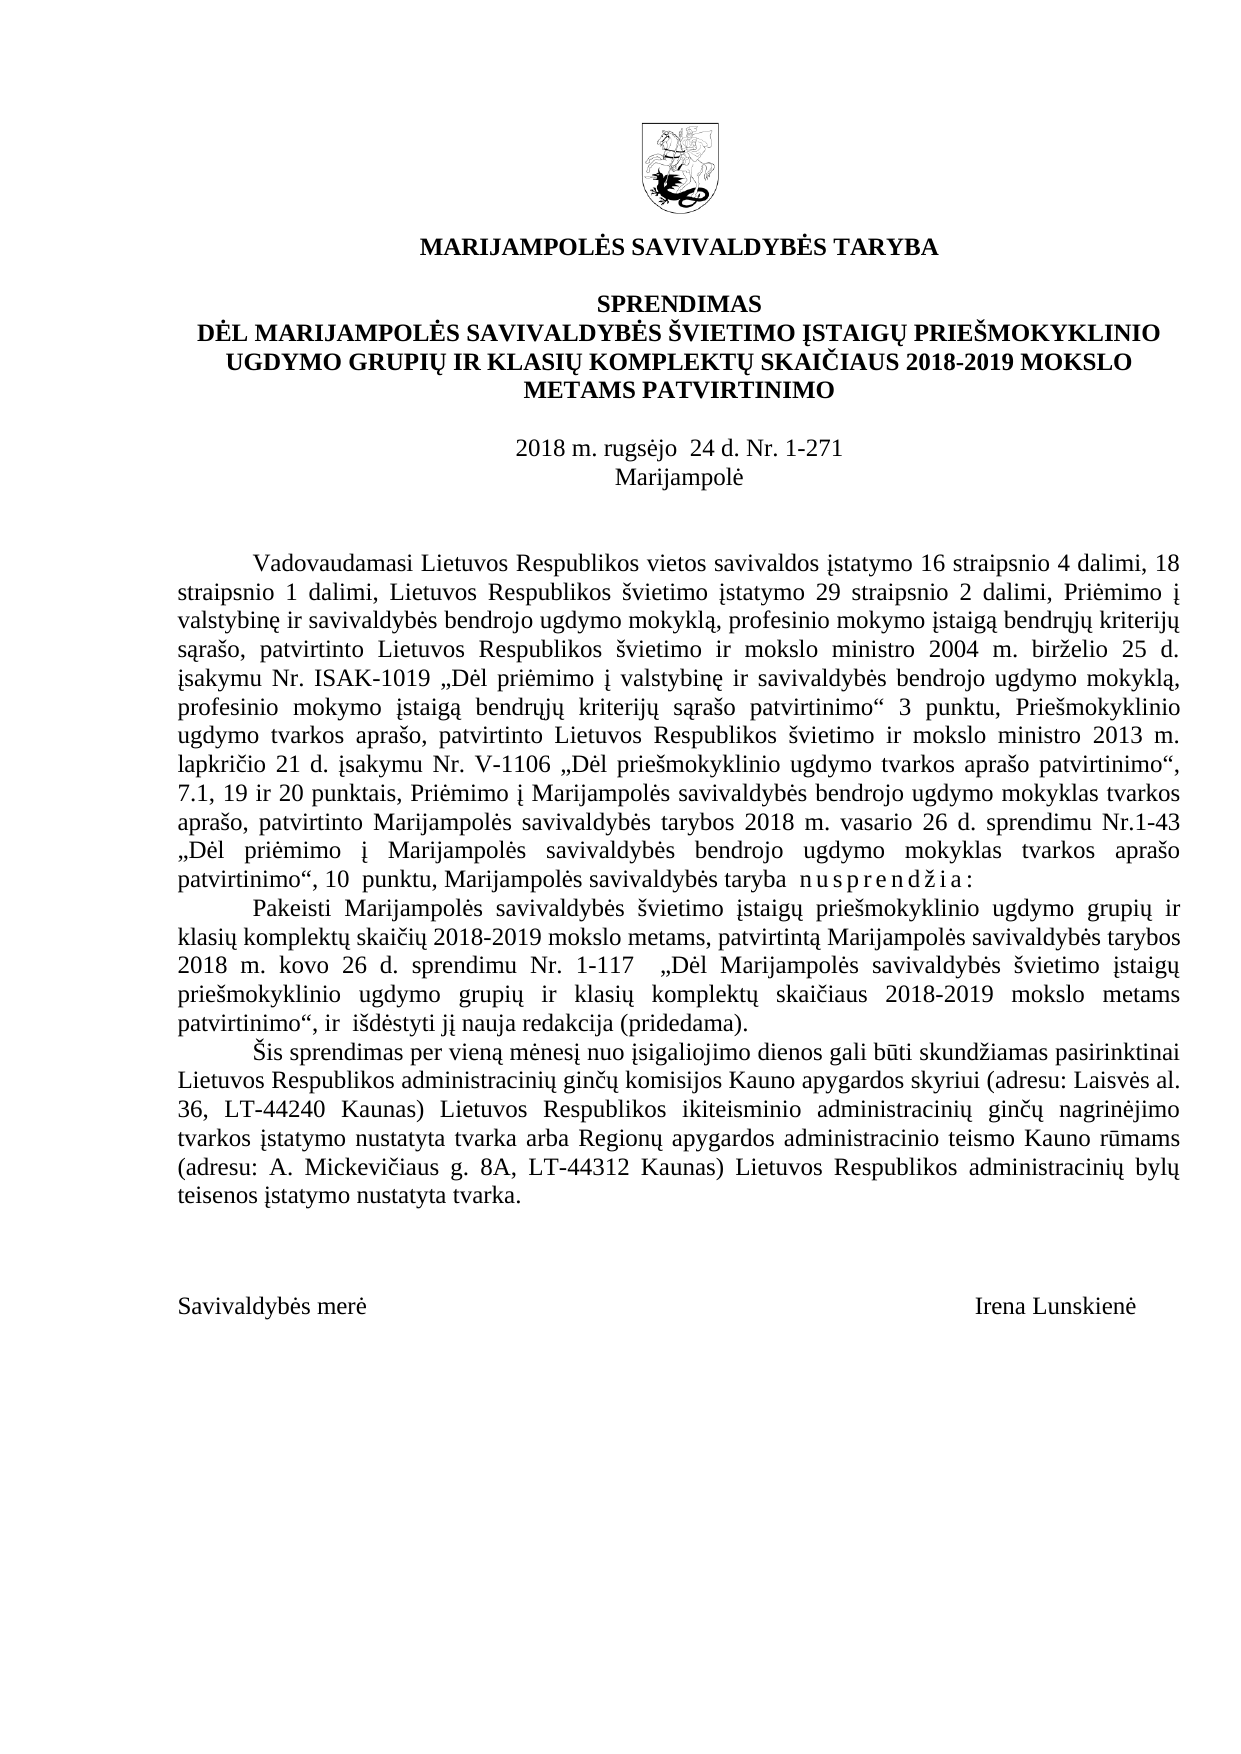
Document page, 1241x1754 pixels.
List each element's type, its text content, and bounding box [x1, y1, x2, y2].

text Šis sprendimas per vieną mėnesį nuo įsigaliojimo dienos gali būti skundžiamas pasirinktinai Lietuvos Respublikos administracinių ginčų komisijos Kauno apygardos skyriui (adresu: Laisvės al. 36, LT-44240 Kaunas) Lietuvos Respublikos ikiteisminio administracinių ginčų nagrinėjimo tvarkos įstatymo nustatyta tvarka arba Regionų apygardos administracinio teismo Kauno rūmams (adresu: A. Mickevičiaus g. 8A, LT-44312 Kaunas) Lietuvos Respublikos administracinių bylų teisenos įstatymo nustatyta tvarka. [177, 1037, 1181, 1209]
text SPRENDIMAS [177, 289, 1181, 318]
text Vadovaudamasi Lietuvos Respublikos vietos savivaldos įstatymo 16 straipsnio 4 dalimi, 18 straipsnio 1 dalimi, Lietuvos Respublikos švietimo įstatymo 29 straipsnio 2 dalimi, Priėmimo į valstybinę ir savivaldybės bendrojo ugdymo mokyklą, profesinio mokymo įstaigą bendrųjų kriterijų sąrašo, patvirtinto Lietuvos Respublikos švietimo ir mokslo ministro 2004 m. birželio 25 d. įsakymu Nr. ISAK-1019 „Dėl priėmimo į valstybinę ir savivaldybės bendrojo ugdymo mokyklą, profesinio mokymo įstaigą bendrųjų kriterijų sąrašo patvirtinimo“ 3 punktu, Priešmokyklinio ugdymo tvarkos aprašo, patvirtinto Lietuvos Respublikos švietimo ir mokslo ministro 2013 m. lapkričio 21 d. įsakymu Nr. V-1106 „Dėl priešmokyklinio ugdymo tvarkos aprašo patvirtinimo“, 7.1, 19 ir 20 punktais, Priėmimo į Marijampolės savivaldybės bendrojo ugdymo mokyklas tvarkos aprašo, patvirtinto Marijampolės savivaldybės tarybos 2018 m. vasario 26 d. sprendimu Nr.1-43 „Dėl priėmimo į Marijampolės savivaldybės bendrojo ugdymo mokyklas tvarkos aprašo patvirtinimo“, 10 punktu, Marijampolės savivaldybės taryba nusprendžia: [177, 548, 1181, 893]
text Pakeisti Marijampolės savivaldybės švietimo įstaigų priešmokyklinio ugdymo grupių ir klasių komplektų skaičių 2018-2019 mokslo metams, patvirtintą Marijampolės savivaldybės tarybos 2018 m. kovo 26 d. sprendimu Nr. 1-117 „Dėl Marijampolės savivaldybės švietimo įstaigų priešmokyklinio ugdymo grupių ir klasių komplektų skaičiaus 2018-2019 mokslo metams patvirtinimo“, ir išdėstyti jį nauja redakcija (pridedama). [177, 893, 1181, 1037]
text DĖL MARIJAMPOLĖS SAVIVALDYBĖS ŠVIETIMO ĮSTAIGŲ PRIEŠMOKYKLINIO UGDYMO GRUPIŲ IR KLASIŲ KOMPLEKTŲ SKAIČIAUS 2018-2019 MOKSLO METAMS PATVIRTINIMO [177, 318, 1181, 404]
text 2018 m. rugsėjo 24 d. Nr. 1-271 [177, 433, 1181, 462]
text MARIJAMPOLĖS SAVIVALDYBĖS TARYBA [177, 232, 1181, 260]
text Savivaldybės merė Irena Lunskienė [177, 1291, 1181, 1319]
text Marijampolė [177, 462, 1181, 490]
